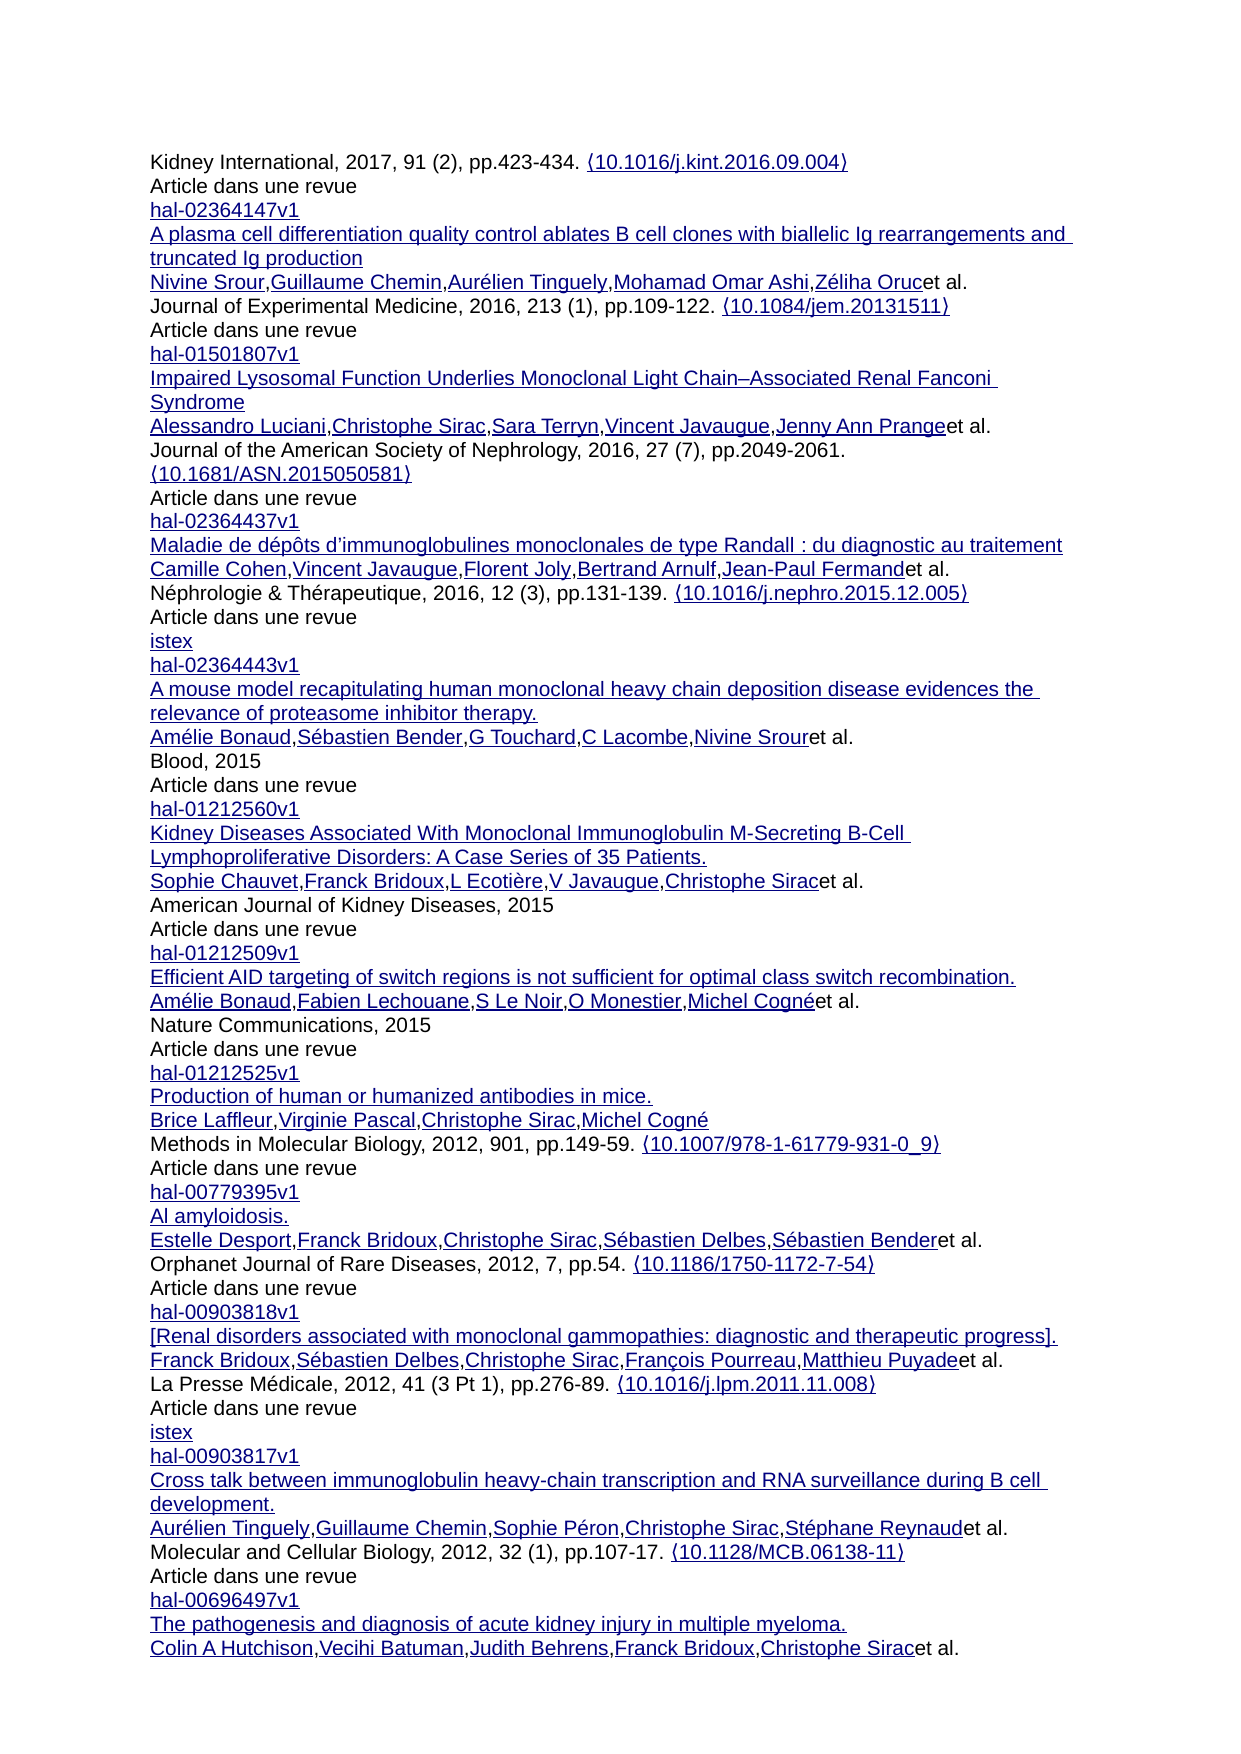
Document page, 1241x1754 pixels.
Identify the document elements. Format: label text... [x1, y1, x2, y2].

table_cell Al amyloidosis. Estelle Desport,Franck Bridoux,Christophe Sirac,Sébastien Delbes,Sébastien Benderet al. Orphanet Journal of Rare Diseases, 2012, 7, pp.54. ⟨10.1186/1750-1172-7-54⟩ Article dans une revue hal-00903818v1 [150, 1204, 1090, 1324]
table_cell Kidney International, 2017, 91 (2), pp.423-434. ⟨10.1016/j.kint.2016.09.004⟩ Article dans une revue hal-02364147v1 [150, 150, 1090, 222]
table_cell Impaired Lysosomal Function Underlies Monoclonal Light Chain–Associated Renal Fanconi Syndrome Alessandro Luciani,Christophe Sirac,Sara Terryn,Vincent Javaugue,Jenny Ann Prangeet al. Journal of the American Society of Nephrology, 2016, 27 (7), pp.2049-2061. ⟨10.1681/ASN.2015050581⟩ Article dans une revue hal-02364437v1 [150, 366, 1090, 533]
table_cell A mouse model recapitulating human monoclonal heavy chain deposition disease evidences the relevance of proteasome inhibitor therapy. Amélie Bonaud,Sébastien Bender,G Touchard,C Lacombe,Nivine Srouret al. Blood, 2015 Article dans une revue hal-01212560v1 [150, 677, 1090, 821]
table_cell Kidney Diseases Associated With Monoclonal Immunoglobulin M-Secreting B-Cell Lymphoproliferative Disorders: A Case Series of 35 Patients. Sophie Chauvet,Franck Bridoux,L Ecotière,V Javaugue,Christophe Siracet al. American Journal of Kidney Diseases, 2015 Article dans une revue hal-01212509v1 [150, 821, 1090, 964]
table_cell The pathogenesis and diagnosis of acute kidney injury in multiple myeloma. Colin A Hutchison,Vecihi Batuman,Judith Behrens,Franck Bridoux,Christophe Siracet al. [150, 1611, 1090, 1659]
table_cell Cross talk between immunoglobulin heavy-chain transcription and RNA surveillance during B cell development. Aurélien Tinguely,Guillaume Chemin,Sophie Péron,Christophe Sirac,Stéphane Reynaudet al. Molecular and Cellular Biology, 2012, 32 (1), pp.107-17. ⟨10.1128/MCB.06138-11⟩ Article dans une revue hal-00696497v1 [150, 1468, 1090, 1611]
table_cell Production of human or humanized antibodies in mice. Brice Laffleur,Virginie Pascal,Christophe Sirac,Michel Cogné Methods in Molecular Biology, 2012, 901, pp.149-59. ⟨10.1007/978-1-61779-931-0_9⟩ Article dans une revue hal-00779395v1 [150, 1084, 1090, 1204]
table_cell Efficient AID targeting of switch regions is not sufficient for optimal class switch recombination. Amélie Bonaud,Fabien Lechouane,S Le Noir,O Monestier,Michel Cognéet al. Nature Communications, 2015 Article dans une revue hal-01212525v1 [150, 965, 1090, 1084]
table_cell Maladie de dépôts d’immunoglobulines monoclonales de type Randall : du diagnostic au traitement Camille Cohen,Vincent Javaugue,Florent Joly,Bertrand Arnulf,Jean-Paul Fermandet al. Néphrologie & Thérapeutique, 2016, 12 (3), pp.131-139. ⟨10.1016/j.nephro.2015.12.005⟩ Article dans une revue istex hal-02364443v1 [150, 533, 1090, 677]
table_cell A plasma cell differentiation quality control ablates B cell clones with biallelic Ig rearrangements and truncated Ig production Nivine Srour,Guillaume Chemin,Aurélien Tinguely,Mohamad Omar Ashi,Zéliha Orucet al. Journal of Experimental Medicine, 2016, 213 (1), pp.109-122. ⟨10.1084/jem.20131511⟩ Article dans une revue hal-01501807v1 [150, 222, 1090, 366]
table_cell [Renal disorders associated with monoclonal gammopathies: diagnostic and therapeutic progress]. Franck Bridoux,Sébastien Delbes,Christophe Sirac,François Pourreau,Matthieu Puyadeet al. La Presse Médicale, 2012, 41 (3 Pt 1), pp.276-89. ⟨10.1016/j.lpm.2011.11.008⟩ Article dans une revue istex hal-00903817v1 [150, 1324, 1090, 1468]
